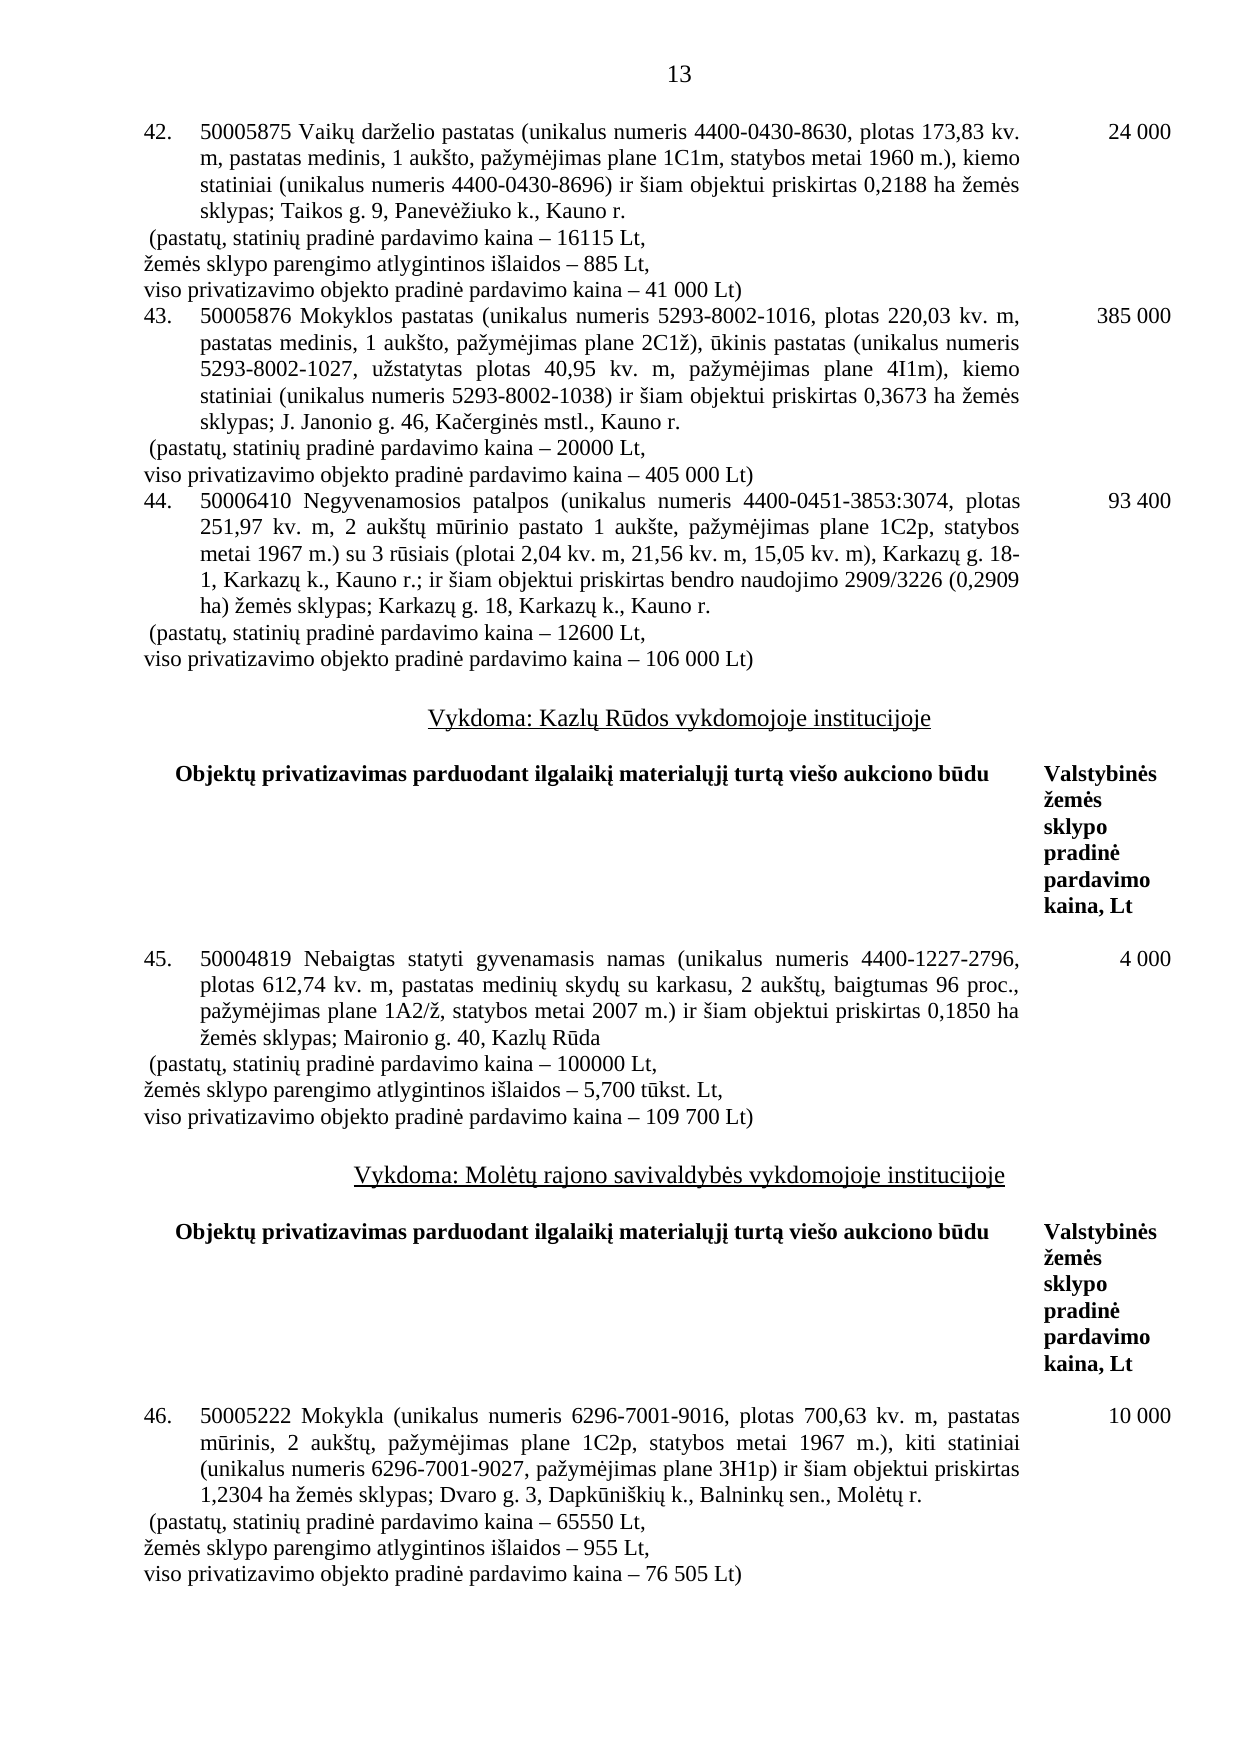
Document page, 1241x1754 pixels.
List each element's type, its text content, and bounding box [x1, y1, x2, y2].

table_header Objektų privatizavimas parduodant ilgalaikį materialųjį turtą viešo aukciono būdu [132, 1218, 1032, 1376]
table_header 50005222 Mokykla (unikalus numeris 6296-7001-9016, plotas 700,63 kv. m, pastatas mūrinis, 2 aukštų, pažymėjimas plane 1C2p, statybos metai 1967 m.), kiti statiniai (unikalus numeris 6296-7001-9027, pažymėjimas plane 3H1p) ir šiam objektui priskirtas 1,2304 ha žemės sklypas; Dvaro g. 3, Dapkūniškių k., Balninkų sen., Molėtų r. [189, 1402, 1032, 1508]
text Vykdoma: Molėtų rajono savivaldybės vykdomojoje institucijoje [177, 1160, 1181, 1189]
table_cell (pastatų, statinių pradinė pardavimo kaina – 12600 Lt, viso privatizavimo objekto pradinė pardavimo kaina – 106 000 Lt) [132, 619, 1032, 672]
table_cell 50006410 Negyvenamosios patalpos (unikalus numeris 4400-0451-3853:3074, plotas 251,97 kv. m, 2 aukštų mūrinio pastato 1 aukšte, pažymėjimas plane 1C2p, statybos metai 1967 m.) su 3 rūsiais (plotai 2,04 kv. m, 21,56 kv. m, 15,05 kv. m), Karkazų g. 18-1, Karkazų k., Kauno r.; ir šiam objektui priskirtas bendro naudojimo 2909/3226 (0,2909 ha) žemės sklypas; Karkazų g. 18, Karkazų k., Kauno r. [189, 487, 1032, 619]
table_cell (pastatų, statinių pradinė pardavimo kaina – 65550 Lt, žemės sklypo parengimo atlygintinos išlaidos – 955 Lt, viso privatizavimo objekto pradinė pardavimo kaina – 76 505 Lt) [132, 1508, 1032, 1587]
table_cell 24 000 [1032, 118, 1182, 223]
table_cell [1032, 619, 1182, 672]
table_cell 93 400 [1032, 487, 1182, 619]
table_cell 50005876 Mokyklos pastatas (unikalus numeris 5293-8002-1016, plotas 220,03 kv. m, pastatas medinis, 1 aukšto, pažymėjimas plane 2C1ž), ūkinis pastatas (unikalus numeris 5293-8002-1027, užstatytas plotas 40,95 kv. m, pažymėjimas plane 4I1m), kiemo statiniai (unikalus numeris 5293-8002-1038) ir šiam objektui priskirtas 0,3673 ha žemės sklypas; J. Janonio g. 46, Kačerginės mstl., Kauno r. [189, 303, 1032, 434]
table_cell 43. [132, 303, 188, 434]
table_header 10 000 [1032, 1402, 1182, 1508]
table_header 46. [132, 1402, 188, 1508]
table_header Valstybinės žemės sklypo pradinė pardavimo kaina, Lt [1032, 760, 1182, 918]
table_cell (pastatų, statinių pradinė pardavimo kaina – 16115 Lt, žemės sklypo parengimo atlygintinos išlaidos – 885 Lt, viso privatizavimo objekto pradinė pardavimo kaina – 41 000 Lt) [132, 224, 1032, 303]
table_cell 44. [132, 487, 188, 619]
table_cell [1032, 224, 1182, 303]
table_cell 385 000 [1032, 303, 1182, 434]
table_header 4 000 [1032, 945, 1182, 1050]
table_cell [1032, 1508, 1182, 1587]
table_cell [1032, 434, 1182, 487]
table_header Objektų privatizavimas parduodant ilgalaikį materialųjį turtą viešo aukciono būdu [132, 760, 1032, 918]
table_cell 50005875 Vaikų darželio pastatas (unikalus numeris 4400-0430-8630, plotas 173,83 kv. m, pastatas medinis, 1 aukšto, pažymėjimas plane 1C1m, statybos metai 1960 m.), kiemo statiniai (unikalus numeris 4400-0430-8696) ir šiam objektui priskirtas 0,2188 ha žemės sklypas; Taikos g. 9, Panevėžiuko k., Kauno r. [189, 118, 1032, 223]
table_header Valstybinės žemės sklypo pradinė pardavimo kaina, Lt [1032, 1218, 1182, 1376]
table_cell 42. [132, 118, 188, 223]
table_cell (pastatų, statinių pradinė pardavimo kaina – 100000 Lt, žemės sklypo parengimo atlygintinos išlaidos – 5,700 tūkst. Lt, viso privatizavimo objekto pradinė pardavimo kaina – 109 700 Lt) [132, 1050, 1032, 1129]
table_cell [1032, 1050, 1182, 1129]
table_header 50004819 Nebaigtas statyti gyvenamasis namas (unikalus numeris 4400-1227-2796, plotas 612,74 kv. m, pastatas medinių skydų su karkasu, 2 aukštų, baigtumas 96 proc., pažymėjimas plane 1A2/ž, statybos metai 2007 m.) ir šiam objektui priskirtas 0,1850 ha žemės sklypas; Maironio g. 40, Kazlų Rūda [189, 945, 1032, 1050]
table_cell (pastatų, statinių pradinė pardavimo kaina – 20000 Lt, viso privatizavimo objekto pradinė pardavimo kaina – 405 000 Lt) [132, 434, 1032, 487]
text Vykdoma: Kazlų Rūdos vykdomojoje institucijoje [177, 703, 1181, 731]
table_header 45. [132, 945, 188, 1050]
